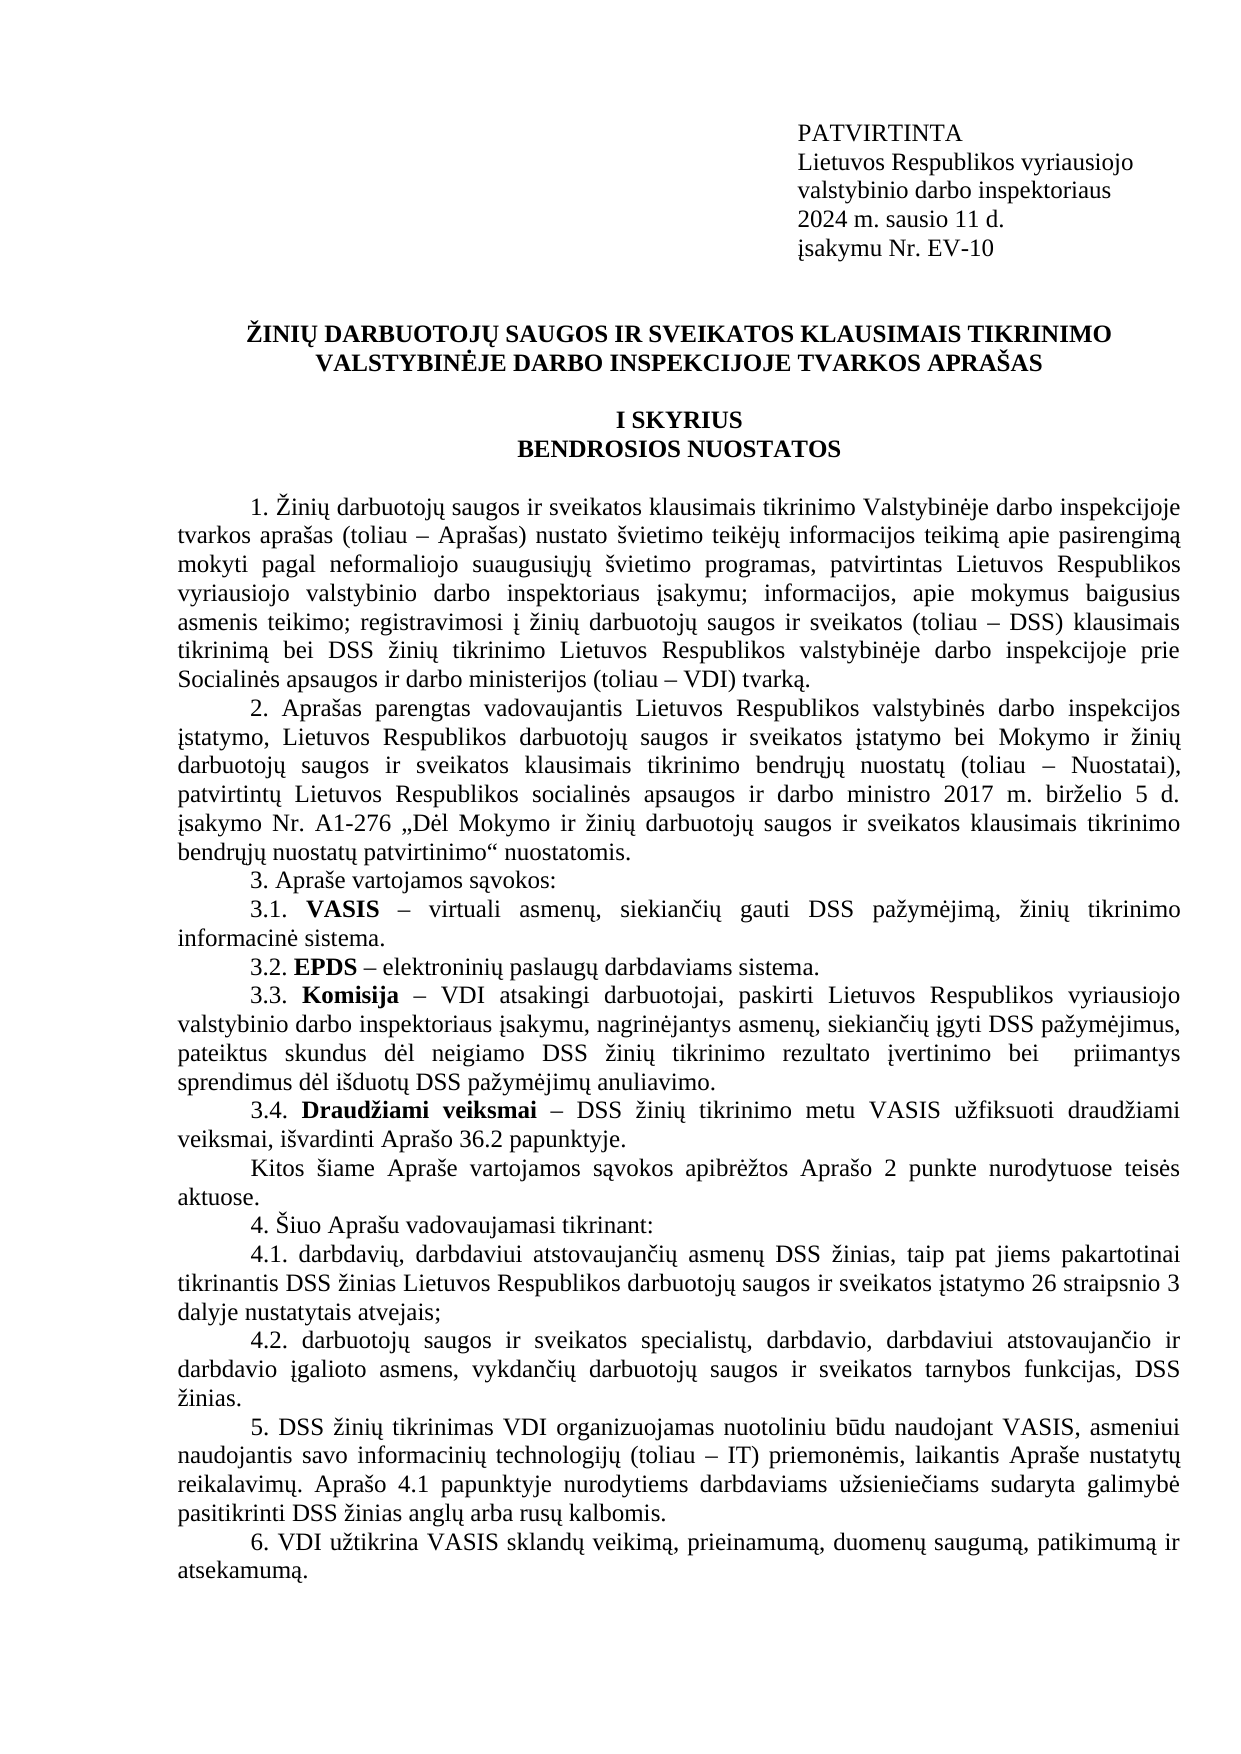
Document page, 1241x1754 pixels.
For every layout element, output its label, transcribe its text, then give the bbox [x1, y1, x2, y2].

text 1. Žinių darbuotojų saugos ir sveikatos klausimais tikrinimo Valstybinėje darbo inspekcijoje tvarkos aprašas (toliau – Aprašas) nustato švietimo teikėjų informacijos teikimą apie pasirengimą mokyti pagal neformaliojo suaugusiųjų švietimo programas, patvirtintas Lietuvos Respublikos vyriausiojo valstybinio darbo inspektoriaus įsakymu; informacijos, apie mokymus baigusius asmenis teikimo; registravimosi į žinių darbuotojų saugos ir sveikatos (toliau – DSS) klausimais tikrinimą bei DSS žinių tikrinimo Lietuvos Respublikos valstybinėje darbo inspekcijoje prie Socialinės apsaugos ir darbo ministerijos (toliau – VDI) tvarką. [177, 492, 1181, 693]
text BENDROSIOS NUOSTATOS [177, 434, 1181, 463]
text 2024 m. sausio 11 d. [797, 204, 1181, 233]
text 3.1. VASIS – virtuali asmenų, siekiančių gauti DSS pažymėjimą, žinių tikrinimo informacinė sistema. [177, 894, 1181, 952]
text 3.4. Draudžiami veiksmai – DSS žinių tikrinimo metu VASIS užfiksuoti draudžiami veiksmai, išvardinti Aprašo 36.2 papunktyje. [177, 1096, 1181, 1153]
text 2. Aprašas parengtas vadovaujantis Lietuvos Respublikos valstybinės darbo inspekcijos įstatymo, Lietuvos Respublikos darbuotojų saugos ir sveikatos įstatymo bei Mokymo ir žinių darbuotojų saugos ir sveikatos klausimais tikrinimo bendrųjų nuostatų (toliau – Nuostatai), patvirtintų Lietuvos Respublikos socialinės apsaugos ir darbo ministro 2017 m. birželio 5 d. įsakymo Nr. A1-276 „Dėl Mokymo ir žinių darbuotojų saugos ir sveikatos klausimais tikrinimo bendrųjų nuostatų patvirtinimo“ nuostatomis. [177, 693, 1181, 866]
text 4.2. darbuotojų saugos ir sveikatos specialistų, darbdavio, darbdaviui atstovaujančio ir darbdavio įgalioto asmens, vykdančių darbuotojų saugos ir sveikatos tarnybos funkcijas, DSS žinias. [177, 1326, 1181, 1412]
text Lietuvos Respublikos vyriausiojo [797, 147, 1181, 176]
text 5. DSS žinių tikrinimas VDI organizuojamas nuotoliniu būdu naudojant VASIS, asmeniui naudojantis savo informacinių technologijų (toliau – IT) priemonėmis, laikantis Apraše nustatytų reikalavimų. Aprašo 4.1 papunktyje nurodytiems darbdaviams užsieniečiams sudaryta galimybė pasitikrinti DSS žinias anglų arba rusų kalbomis. [177, 1412, 1181, 1527]
text 3.2. EPDS – elektroninių paslaugų darbdaviams sistema. [177, 952, 1181, 981]
text I SKYRIUS [177, 406, 1181, 434]
text 4. Šiuo Aprašu vadovaujamasi tikrinant: [177, 1211, 1181, 1239]
text Kitos šiame Apraše vartojamos sąvokos apibrėžtos Aprašo 2 punkte nurodytuose teisės aktuose. [177, 1153, 1181, 1211]
text įsakymu Nr. EV-10 [797, 233, 1181, 262]
text PATVIRTINTA [177, 118, 1181, 147]
text ŽINIŲ DARBUOTOJŲ SAUGOS IR SVEIKATOS KLAUSIMAIS TIKRINIMO VALSTYBINĖJE DARBO INSPEKCIJOJE TVARKOS APRAŠAS [177, 319, 1181, 377]
text 3. Apraše vartojamos sąvokos: [177, 866, 1181, 894]
text valstybinio darbo inspektoriaus [797, 176, 1181, 204]
text 3.3. Komisija – VDI atsakingi darbuotojai, paskirti Lietuvos Respublikos vyriausiojo valstybinio darbo inspektoriaus įsakymu, nagrinėjantys asmenų, siekiančių įgyti DSS pažymėjimus, pateiktus skundus dėl neigiamo DSS žinių tikrinimo rezultato įvertinimo bei priimantys sprendimus dėl išduotų DSS pažymėjimų anuliavimo. [177, 981, 1181, 1096]
text 6. VDI užtikrina VASIS sklandų veikimą, prieinamumą, duomenų saugumą, patikimumą ir atsekamumą. [177, 1527, 1181, 1584]
text 4.1. darbdavių, darbdaviui atstovaujančių asmenų DSS žinias, taip pat jiems pakartotinai tikrinantis DSS žinias Lietuvos Respublikos darbuotojų saugos ir sveikatos įstatymo 26 straipsnio 3 dalyje nustatytais atvejais; [177, 1239, 1181, 1326]
